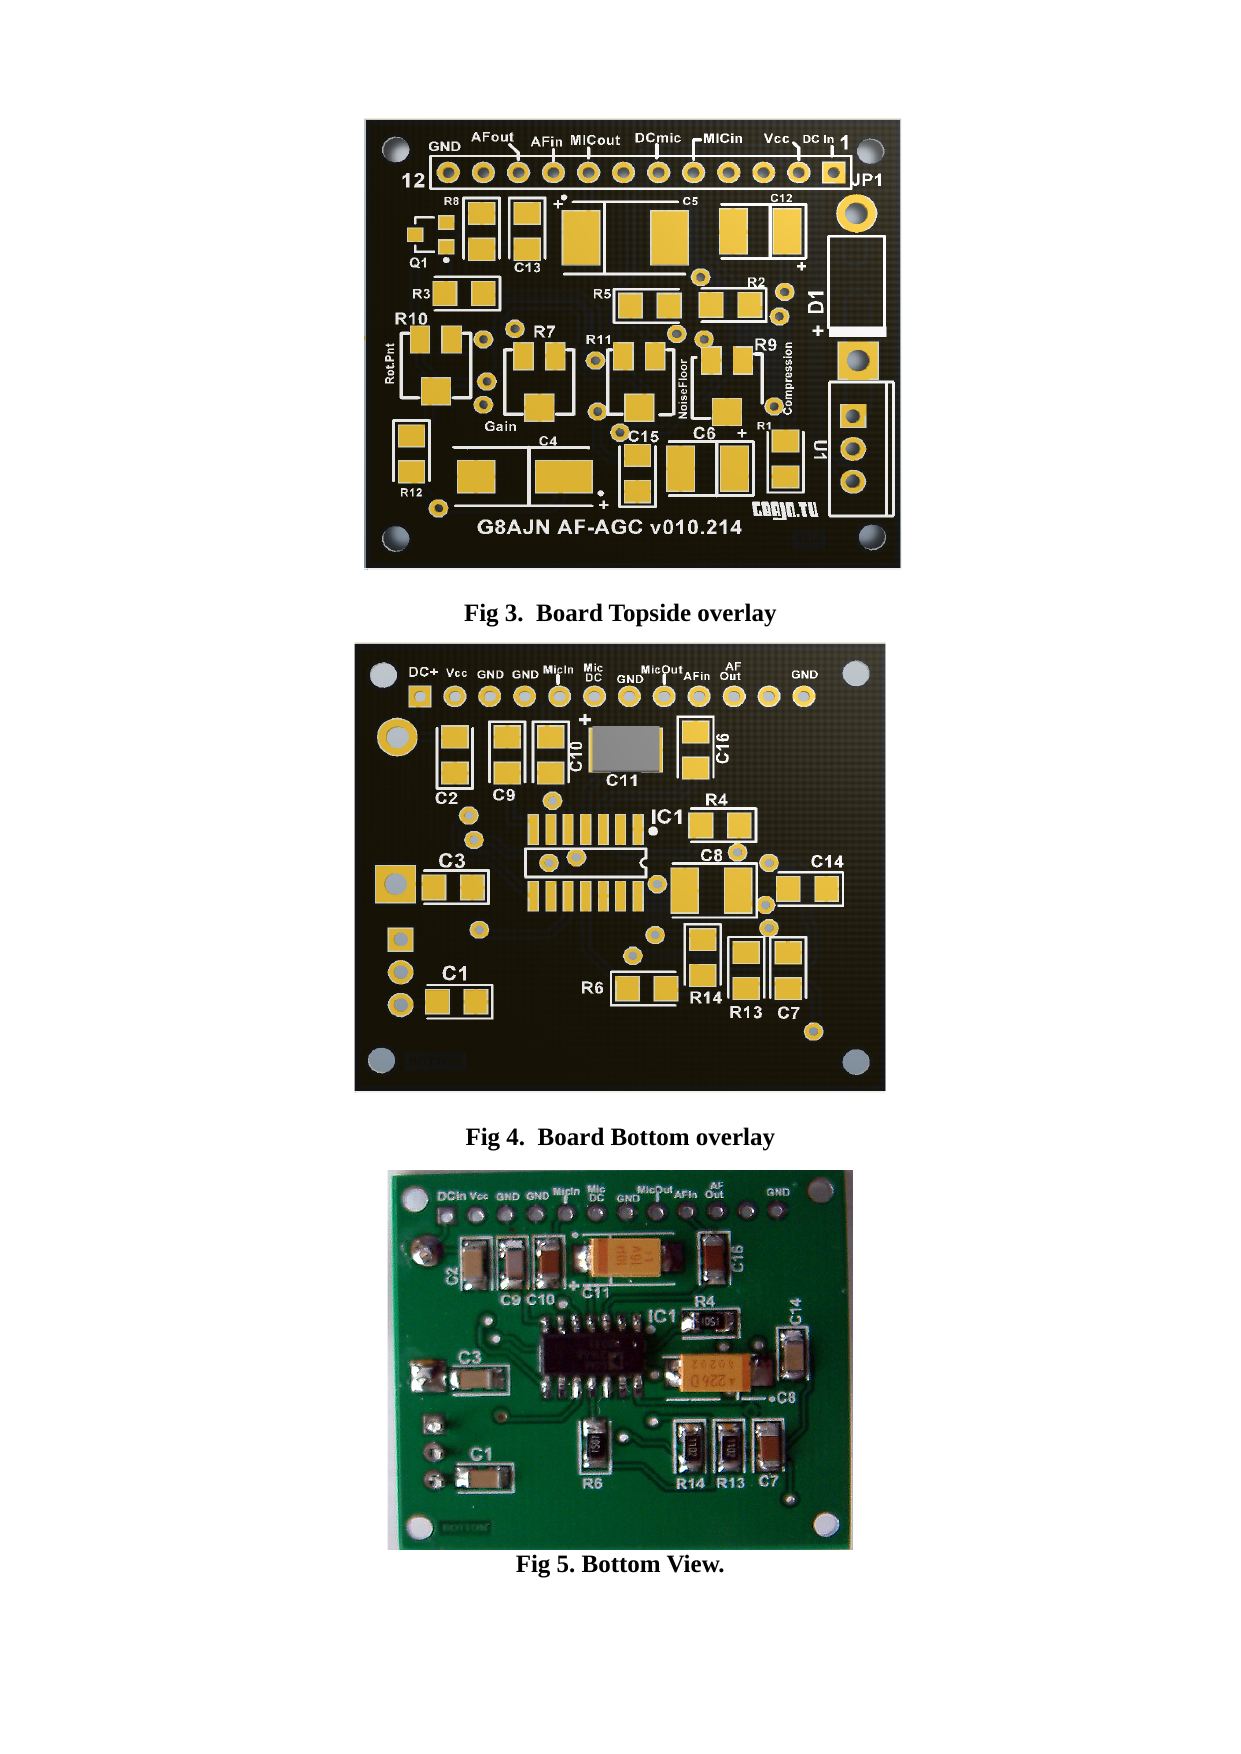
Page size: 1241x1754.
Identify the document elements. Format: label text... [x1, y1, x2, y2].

picture [364, 118, 902, 570]
picture [354, 642, 886, 1093]
text Fig 3. Board Topside overlay [118, 598, 1122, 627]
text Fig 4. Board Bottom overlay Fig 5. Bottom View. [118, 1122, 1122, 1578]
picture [387, 1170, 853, 1550]
